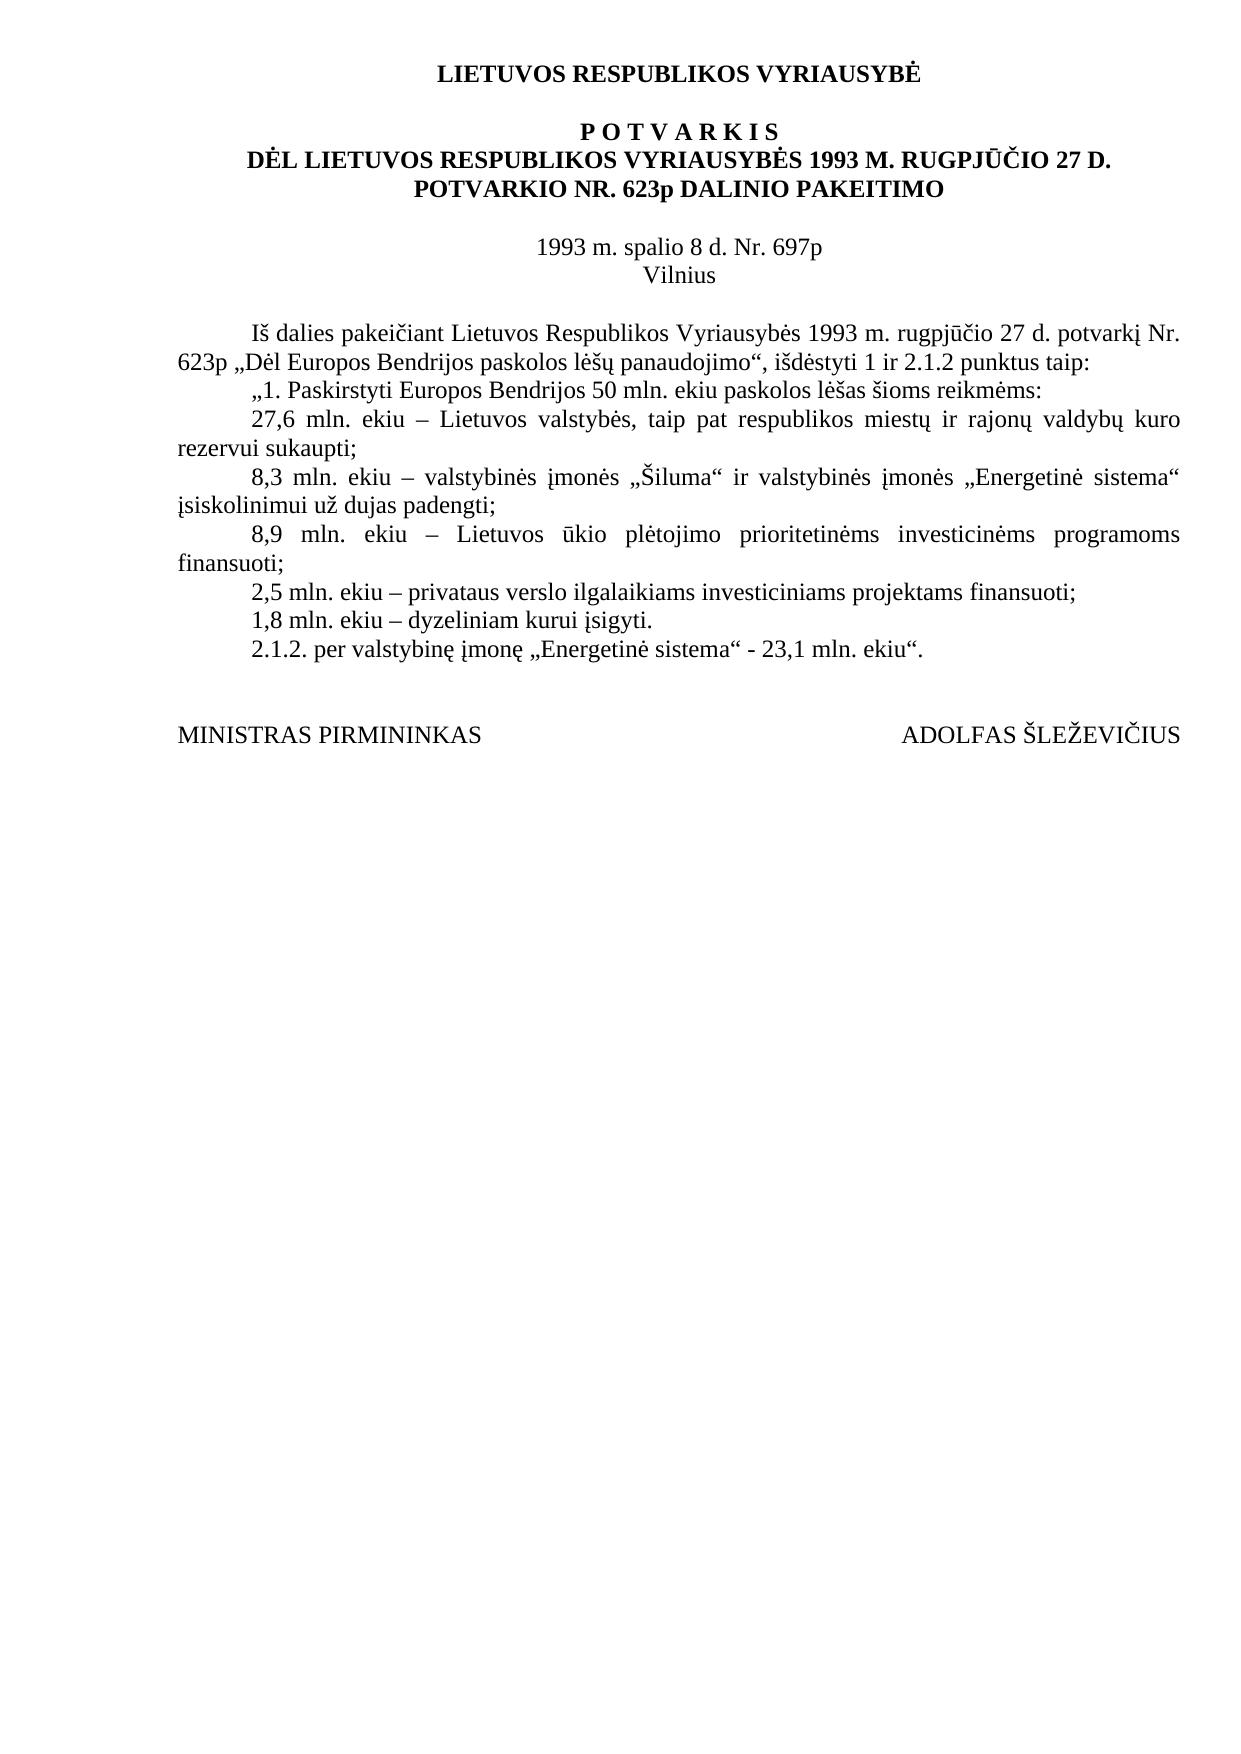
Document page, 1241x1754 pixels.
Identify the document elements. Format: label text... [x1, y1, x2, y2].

text 8,3 mln. ekiu – valstybinės įmonės „Šiluma“ ir valstybinės įmonės „Energetinė sistema“ įsiskolinimui už dujas padengti; [177, 462, 1181, 519]
text P O T V A R K I S [177, 117, 1181, 145]
text 1,8 mln. ekiu – dyzeliniam kurui įsigyti. [177, 605, 1181, 634]
text 1993 m. spalio 8 d. Nr. 697p [177, 232, 1181, 260]
text 8,9 mln. ekiu – Lietuvos ūkio plėtojimo prioritetinėms investicinėms programoms finansuoti; [177, 519, 1181, 577]
text Vilnius [177, 260, 1181, 289]
text „1. Paskirstyti Europos Bendrijos 50 mln. ekiu paskolos lėšas šioms reikmėms: [177, 375, 1181, 404]
text 2.1.2. per valstybinę įmonę „Energetinė sistema“ - 23,1 mln. ekiu“. [177, 634, 1181, 663]
text MINISTRAS PIRMININKAS ADOLFAS ŠLEŽEVIČIUS [177, 720, 1181, 749]
text 2,5 mln. ekiu – privataus verslo ilgalaikiams investiciniams projektams finansuoti; [177, 577, 1181, 605]
text 27,6 mln. ekiu – Lietuvos valstybės, taip pat respublikos miestų ir rajonų valdybų kuro rezervui sukaupti; [177, 404, 1181, 462]
text Iš dalies pakeičiant Lietuvos Respublikos Vyriausybės 1993 m. rugpjūčio 27 d. potvarkį Nr. 623p „Dėl Europos Bendrijos paskolos lėšų panaudojimo“, išdėstyti 1 ir 2.1.2 punktus taip: [177, 318, 1181, 375]
text LIETUVOS RESPUBLIKOS VYRIAUSYBĖ [177, 59, 1181, 88]
text DĖL LIETUVOS RESPUBLIKOS VYRIAUSYBĖS 1993 M. RUGPJŪČIO 27 D. POTVARKIO NR. 623p DALINIO PAKEITIMO [177, 145, 1181, 203]
